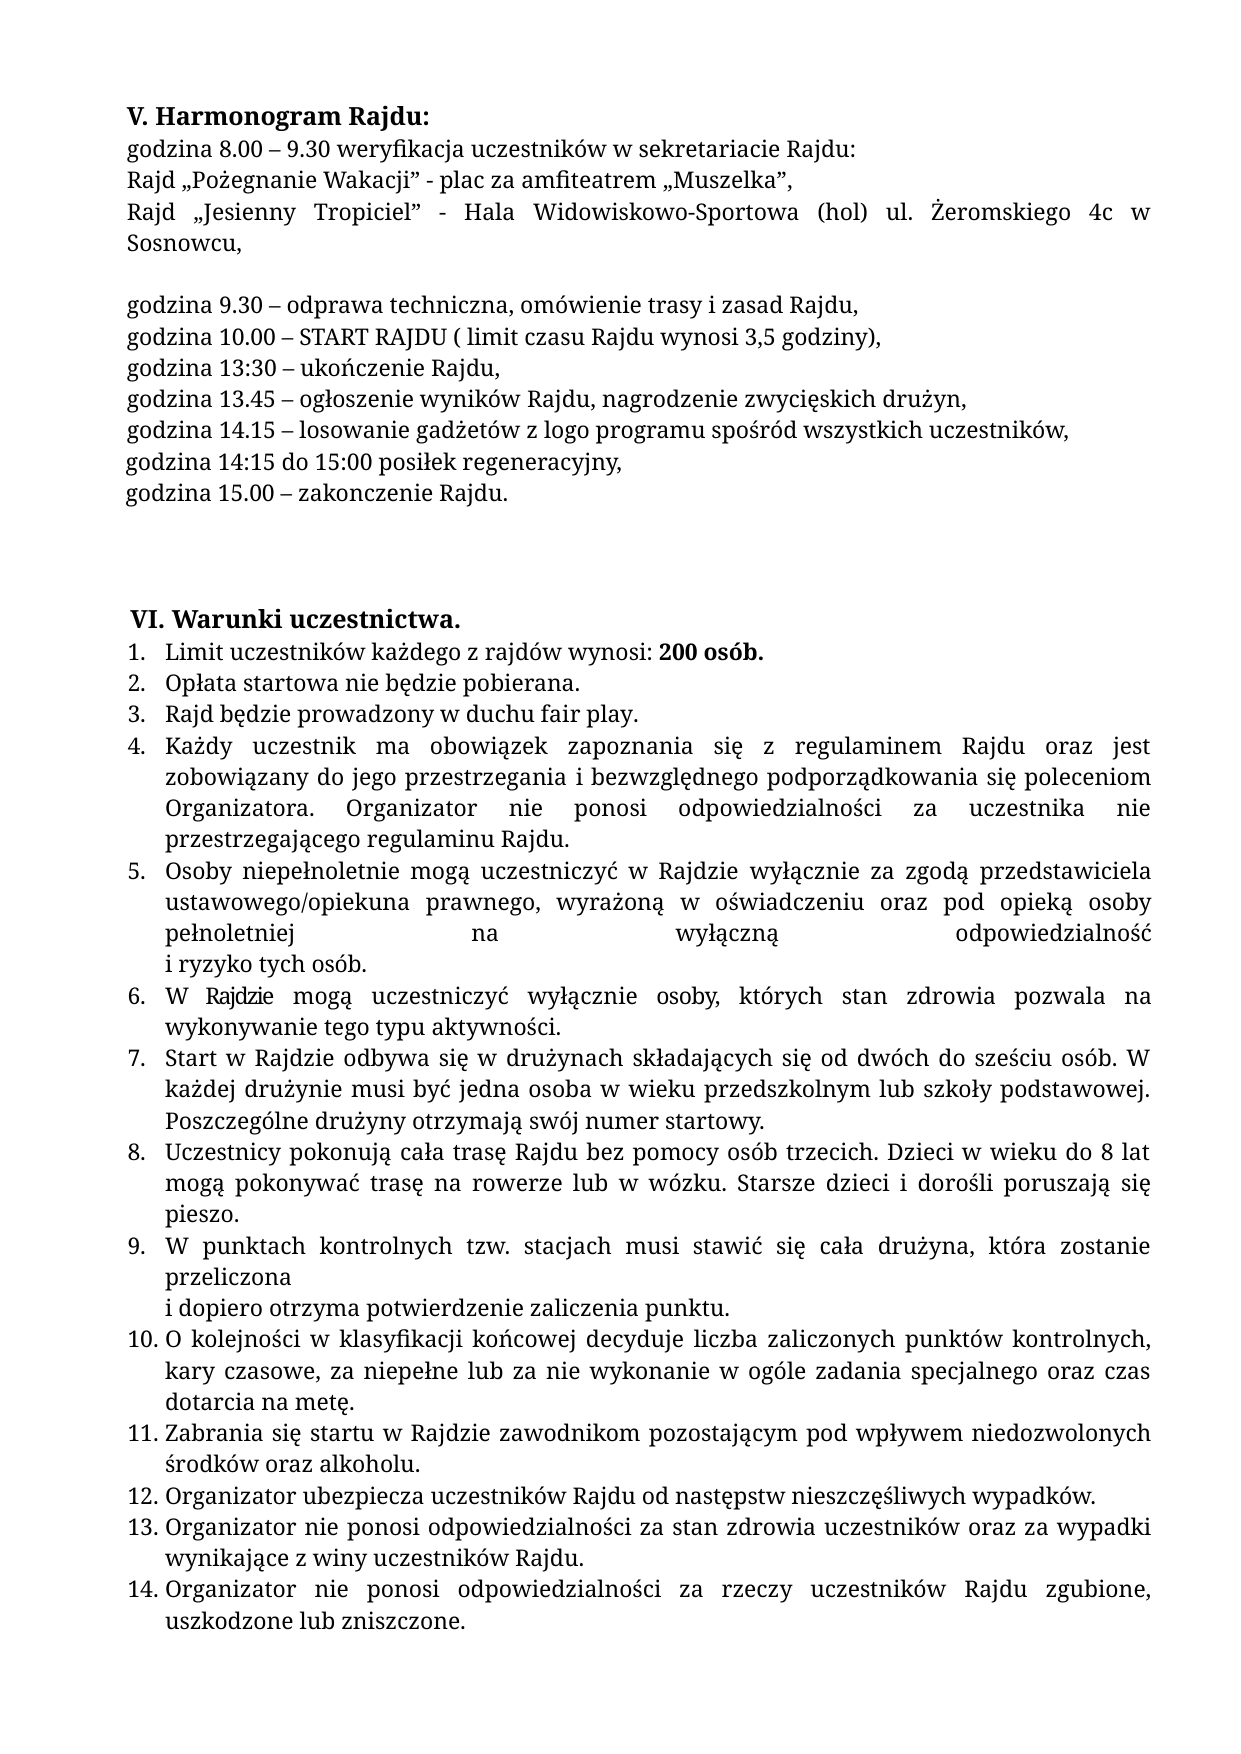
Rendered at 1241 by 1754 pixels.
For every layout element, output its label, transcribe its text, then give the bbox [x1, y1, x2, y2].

list V. Harmonogram Rajdu: [127, 99, 1152, 133]
list Zabrania się startu w Rajdzie zawodnikom pozostającym pod wpływem niedozwolonych środków oraz alkoholu. [127, 1417, 1152, 1480]
list godzina 9.30 – odprawa techniczna, omówienie trasy i zasad Rajdu, [127, 289, 1152, 321]
list godzina 14.15 – losowanie gadżetów z logo programu spośród wszystkich uczestników, [127, 414, 1152, 446]
list Osoby niepełnoletnie mogą uczestniczyć w Rajdzie wyłącznie za zgodą przedstawiciela ustawowego/opiekuna prawnego, wyrażoną w oświadczeniu oraz pod opieką osoby pełnoletniej na wyłączną odpowiedzialność i ryzyko tych osób. [127, 855, 1152, 980]
list Start w Rajdzie odbywa się w drużynach składających się od dwóch do sześciu osób. W każdej drużynie musi być jedna osoba w wieku przedszkolnym lub szkoły podstawowej. Poszczególne drużyny otrzymają swój numer startowy. [127, 1042, 1152, 1136]
list W Rajdzie mogą uczestniczyć wyłącznie osoby, których stan zdrowia pozwala na wykonywanie tego typu aktywności. [127, 980, 1152, 1042]
list Organizator nie ponosi odpowiedzialności za rzeczy uczestników Rajdu zgubione, uszkodzone lub zniszczone. [127, 1573, 1152, 1636]
list godzina 8.00 – 9.30 weryfikacja uczestników w sekretariacie Rajdu: [127, 133, 1152, 164]
list godzina 15.00 – zakonczenie Rajdu. [90, 477, 1152, 508]
list Limit uczestników każdego z rajdów wynosi: 200 osób. [127, 636, 1152, 667]
list O kolejności w klasyfikacji końcowej decyduje liczba zaliczonych punktów kontrolnych, kary czasowe, za niepełne lub za nie wykonanie w ogóle zadania specjalnego oraz czas dotarcia na metę. [127, 1323, 1152, 1417]
list Uczestnicy pokonują cała trasę Rajdu bez pomocy osób trzecich. Dzieci w wieku do 8 lat mogą pokonywać trasę na rowerze lub w wózku. Starsze dzieci i dorośli poruszają się pieszo. [127, 1136, 1152, 1230]
list Rajd będzie prowadzony w duchu fair play. [127, 698, 1152, 730]
list godzina 13.45 – ogłoszenie wyników Rajdu, nagrodzenie zwycięskich drużyn, [127, 383, 1152, 414]
list Organizator ubezpiecza uczestników Rajdu od następstw nieszczęśliwych wypadków. [127, 1480, 1152, 1511]
list Rajd „Jesienny Tropiciel” - Hala Widowiskowo-Sportowa (hol) ul. Żeromskiego 4c w Sosnowcu, [127, 196, 1152, 258]
list VI. Warunki uczestnictwa. [130, 602, 1152, 636]
list godzina 14:15 do 15:00 posiłek regeneracyjny, [90, 446, 1152, 477]
list godzina 13:30 – ukończenie Rajdu, [127, 352, 1152, 383]
list Rajd „Pożegnanie Wakacji” - plac za amfiteatrem „Muszelka”, [127, 164, 1152, 196]
list Organizator nie ponosi odpowiedzialności za stan zdrowia uczestników oraz za wypadki wynikające z winy uczestników Rajdu. [127, 1511, 1152, 1573]
list W punktach kontrolnych tzw. stacjach musi stawić się cała drużyna, która zostanie przeliczona i dopiero otrzyma potwierdzenie zaliczenia punktu. [127, 1230, 1152, 1323]
list Każdy uczestnik ma obowiązek zapoznania się z regulaminem Rajdu oraz jest zobowiązany do jego przestrzegania i bezwzględnego podporządkowania się poleceniom Organizatora. Organizator nie ponosi odpowiedzialności za uczestnika nie przestrzegającego regulaminu Rajdu. [127, 730, 1152, 855]
list godzina 10.00 – START RAJDU ( limit czasu Rajdu wynosi 3,5 godziny), [127, 321, 1152, 352]
list Opłata startowa nie będzie pobierana. [127, 667, 1152, 698]
